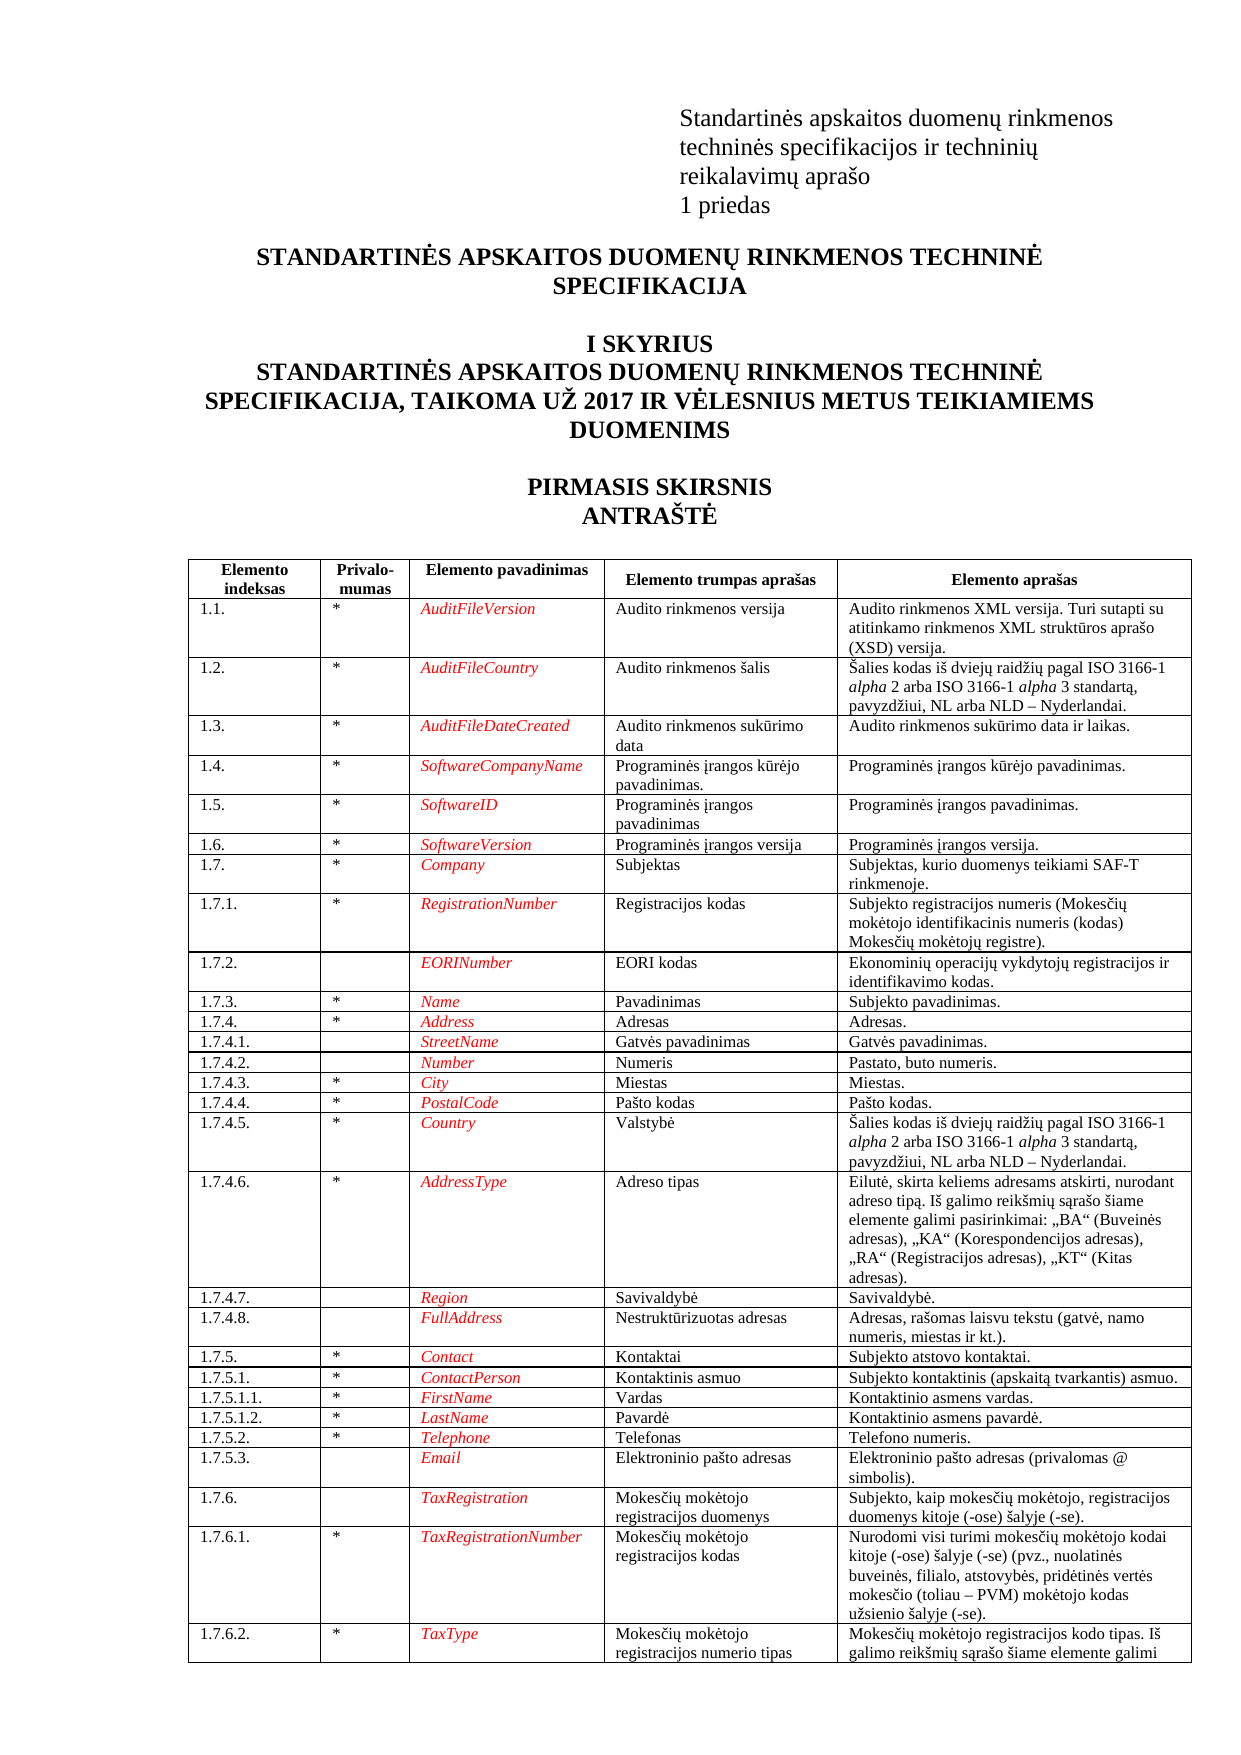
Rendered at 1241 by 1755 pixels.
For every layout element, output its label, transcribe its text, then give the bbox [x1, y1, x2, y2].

table_cell 1.7.4. [189, 1012, 320, 1031]
text 1 priedas [679, 190, 1122, 218]
table_cell TaxRegistration [410, 1488, 604, 1526]
table_cell * [321, 1428, 409, 1447]
table_cell Kontaktinio asmens pavardė. [838, 1408, 1191, 1427]
table_cell Elektroninio pašto adresas (privalomas @ simbolis). [838, 1448, 1191, 1487]
table_cell Nurodomi visi turimi mokesčių mokėtojo kodai kitoje (-ose) šalyje (-se) (pvz., nuolatinės buveinės, filialo, atstovybės, pridėtinės vertės mokesčio (toliau – PVM) mokėtojo kodas užsienio šalyje (-se). [838, 1527, 1191, 1623]
table_cell Subjekto kontaktinis (apskaitą tvarkantis) asmuo. [838, 1368, 1191, 1387]
table_cell StreetName [410, 1032, 604, 1051]
table_cell City [410, 1073, 604, 1092]
table_cell * [321, 894, 409, 951]
table_cell Programinės įrangos versija. [838, 834, 1191, 853]
table_cell Adresas, rašomas laisvu tekstu (gatvė, namo numeris, miestas ir kt.). [838, 1308, 1191, 1346]
table_cell * [321, 1368, 409, 1387]
table_cell 1.7.4.4. [189, 1093, 320, 1112]
table_cell Numeris [605, 1053, 837, 1072]
table_cell 1.7.4.2. [189, 1053, 320, 1072]
table_cell Telephone [410, 1428, 604, 1447]
table_cell [321, 953, 409, 991]
table_cell Pastato, buto numeris. [838, 1053, 1191, 1072]
table_cell SoftwareVersion [410, 834, 604, 853]
table_cell * [321, 756, 409, 794]
table_cell 1.7.5.1.1. [189, 1388, 320, 1407]
table_cell Email [410, 1448, 604, 1487]
table_cell Elektroninio pašto adresas [605, 1448, 837, 1487]
table_cell Audito rinkmenos šalis [605, 658, 837, 715]
table_cell Programinės įrangos kūrėjo pavadinimas. [605, 756, 837, 794]
table_cell 1.7.3. [189, 992, 320, 1011]
table_cell Audito rinkmenos sukūrimo data [605, 716, 837, 754]
table_cell Kontaktai [605, 1347, 837, 1366]
table_cell EORI kodas [605, 953, 837, 991]
table_cell Eilutė, skirta keliems adresams atskirti, nurodant adreso tipą. Iš galimo reikšmių sąrašo šiame elemente galimi pasirinkimai: „BA“ (Buveinės adresas), „KA“ (Korespondencijos adresas), „RA“ (Registracijos adresas), „KT“ (Kitas adresas). [838, 1172, 1191, 1287]
table_cell 1.7.5.1.2. [189, 1408, 320, 1427]
table_cell Address [410, 1012, 604, 1031]
table_cell 1.1. [189, 599, 320, 657]
text STANDARTINĖS APSKAITOS DUOMENŲ RINKMENOS TECHNINĖ SPECIFIKACIJA [177, 242, 1122, 300]
table_cell 1.7.5.2. [189, 1428, 320, 1447]
table_cell SoftwareID [410, 795, 604, 833]
table_cell * [321, 992, 409, 1011]
table_header Privalo-mumas [321, 560, 409, 598]
table_cell Šalies kodas iš dviejų raidžių pagal ISO 3166-1 alpha 2 arba ISO 3166-1 alpha 3 standartą, pavyzdžiui, NL arba NLD – Nyderlandai. [838, 658, 1191, 715]
table_cell [321, 1308, 409, 1346]
table_cell Šalies kodas iš dviejų raidžių pagal ISO 3166-1 alpha 2 arba ISO 3166-1 alpha 3 standartą, pavyzdžiui, NL arba NLD – Nyderlandai. [838, 1113, 1191, 1171]
table_cell * [321, 834, 409, 853]
table_cell * [321, 1388, 409, 1407]
table_cell Kontaktinis asmuo [605, 1368, 837, 1387]
table_cell TaxType [410, 1624, 604, 1662]
table_cell Subjekto, kaip mokesčių mokėtojo, registracijos duomenys kitoje (-ose) šalyje (-se). [838, 1488, 1191, 1526]
table_cell Company [410, 855, 604, 893]
table_cell Valstybė [605, 1113, 837, 1171]
table_cell [321, 1448, 409, 1487]
table_cell 1.4. [189, 756, 320, 794]
text Standartinės apskaitos duomenų rinkmenos [679, 103, 1122, 132]
text STANDARTINĖS APSKAITOS DUOMENŲ RINKMENOS TECHNINĖ SPECIFIKACIJA, TAIKOMA UŽ 2017 IR VĖLESNIUS METUS TEIKIAMIEMS DUOMENIMS [177, 357, 1122, 444]
table_cell 1.7.4.5. [189, 1113, 320, 1171]
table_cell Pašto kodas [605, 1093, 837, 1112]
table_cell Mokesčių mokėtojo registracijos duomenys [605, 1488, 837, 1526]
table_cell ContactPerson [410, 1368, 604, 1387]
table_cell 1.7.4.8. [189, 1308, 320, 1346]
table_cell 1.2. [189, 658, 320, 715]
table_cell * [321, 1073, 409, 1092]
table_cell Country [410, 1113, 604, 1171]
table_cell 1.7.4.7. [189, 1288, 320, 1307]
table_cell [321, 1288, 409, 1307]
table_cell Region [410, 1288, 604, 1307]
table_cell Audito rinkmenos sukūrimo data ir laikas. [838, 716, 1191, 754]
table_cell Gatvės pavadinimas [605, 1032, 837, 1051]
table_cell * [321, 599, 409, 657]
table_cell Audito rinkmenos XML versija. Turi sutapti su atitinkamo rinkmenos XML struktūros aprašo (XSD) versija. [838, 599, 1191, 657]
table_cell Audito rinkmenos versija [605, 599, 837, 657]
table_cell Adresas [605, 1012, 837, 1031]
table_cell * [321, 1012, 409, 1031]
table_cell Savivaldybė [605, 1288, 837, 1307]
table_cell FirstName [410, 1388, 604, 1407]
table_cell 1.7.5. [189, 1347, 320, 1366]
text ANTRAŠTĖ [177, 501, 1122, 530]
table_cell 1.7.6.2. [189, 1624, 320, 1662]
table_cell 1.7.4.3. [189, 1073, 320, 1092]
table_cell Pavardė [605, 1408, 837, 1427]
table_cell 1.7.4.6. [189, 1172, 320, 1287]
table_cell * [321, 855, 409, 893]
table_cell AuditFileCountry [410, 658, 604, 715]
table_cell Vardas [605, 1388, 837, 1407]
table_cell 1.7.5.3. [189, 1448, 320, 1487]
table_cell Contact [410, 1347, 604, 1366]
table_cell [321, 1053, 409, 1072]
table_cell TaxRegistrationNumber [410, 1527, 604, 1623]
table_cell FullAddress [410, 1308, 604, 1346]
table_cell AuditFileVersion [410, 599, 604, 657]
table_header Elemento aprašas [838, 560, 1191, 598]
table_cell 1.7.6. [189, 1488, 320, 1526]
table_cell Kontaktinio asmens vardas. [838, 1388, 1191, 1407]
table_cell Programinės įrangos versija [605, 834, 837, 853]
table_cell Subjekto registracijos numeris (Mokesčių mokėtojo identifikacinis numeris (kodas) Mokesčių mokėtojų registre). [838, 894, 1191, 951]
text I SKYRIUS [177, 329, 1122, 357]
table_cell Subjektas, kurio duomenys teikiami SAF-T rinkmenoje. [838, 855, 1191, 893]
table_cell Savivaldybė. [838, 1288, 1191, 1307]
table_cell Gatvės pavadinimas. [838, 1032, 1191, 1051]
table_cell Adresas. [838, 1012, 1191, 1031]
table_cell * [321, 1527, 409, 1623]
table_cell Miestas. [838, 1073, 1191, 1092]
table_header Elemento pavadinimas [410, 560, 604, 598]
table_cell 1.6. [189, 834, 320, 853]
table_cell * [321, 1347, 409, 1366]
table_cell Subjekto pavadinimas. [838, 992, 1191, 1011]
table_cell LastName [410, 1408, 604, 1427]
table_cell SoftwareCompanyName [410, 756, 604, 794]
table_cell Name [410, 992, 604, 1011]
table_cell Adreso tipas [605, 1172, 837, 1287]
table_cell * [321, 795, 409, 833]
table_cell AuditFileDateCreated [410, 716, 604, 754]
table_cell * [321, 1172, 409, 1287]
table_cell Mokesčių mokėtojo registracijos kodas [605, 1527, 837, 1623]
table_cell * [321, 716, 409, 754]
table_cell 1.7.5.1. [189, 1368, 320, 1387]
table_cell RegistrationNumber [410, 894, 604, 951]
table_cell Telefonas [605, 1428, 837, 1447]
table_cell Pavadinimas [605, 992, 837, 1011]
table_cell * [321, 1624, 409, 1662]
table_header Elemento indeksas [189, 560, 320, 598]
table_cell [321, 1032, 409, 1051]
table_cell Programinės įrangos pavadinimas. [838, 795, 1191, 833]
table_cell Telefono numeris. [838, 1428, 1191, 1447]
table_cell 1.7.2. [189, 953, 320, 991]
table_cell Ekonominių operacijų vykdytojų registracijos ir identifikavimo kodas. [838, 953, 1191, 991]
table_cell EORINumber [410, 953, 604, 991]
table_cell AddressType [410, 1172, 604, 1287]
table_cell 1.7. [189, 855, 320, 893]
table_cell * [321, 1113, 409, 1171]
text PIRMASIS SKIRSNIS [177, 472, 1122, 501]
table_cell 1.7.4.1. [189, 1032, 320, 1051]
table_header Elemento trumpas aprašas [605, 560, 837, 598]
table_cell 1.3. [189, 716, 320, 754]
table_cell 1.5. [189, 795, 320, 833]
table_cell [321, 1488, 409, 1526]
table_cell * [321, 1093, 409, 1112]
table_cell Pašto kodas. [838, 1093, 1191, 1112]
table_cell Miestas [605, 1073, 837, 1092]
table_cell Subjekto atstovo kontaktai. [838, 1347, 1191, 1366]
table_cell Mokesčių mokėtojo registracijos numerio tipas [605, 1624, 837, 1662]
table_cell Registracijos kodas [605, 894, 837, 951]
table_cell 1.7.6.1. [189, 1527, 320, 1623]
table_cell Number [410, 1053, 604, 1072]
table_cell Mokesčių mokėtojo registracijos kodo tipas. Iš galimo reikšmių sąrašo šiame elemente galimi [838, 1624, 1191, 1662]
table_cell * [321, 658, 409, 715]
table_cell PostalCode [410, 1093, 604, 1112]
table_cell * [321, 1408, 409, 1427]
table_cell Programinės įrangos pavadinimas [605, 795, 837, 833]
table_cell Programinės įrangos kūrėjo pavadinimas. [838, 756, 1191, 794]
text techninės specifikacijos ir techninių reikalavimų aprašo [679, 132, 1122, 190]
table_cell Subjektas [605, 855, 837, 893]
table_cell 1.7.1. [189, 894, 320, 951]
table_cell Nestruktūrizuotas adresas [605, 1308, 837, 1346]
